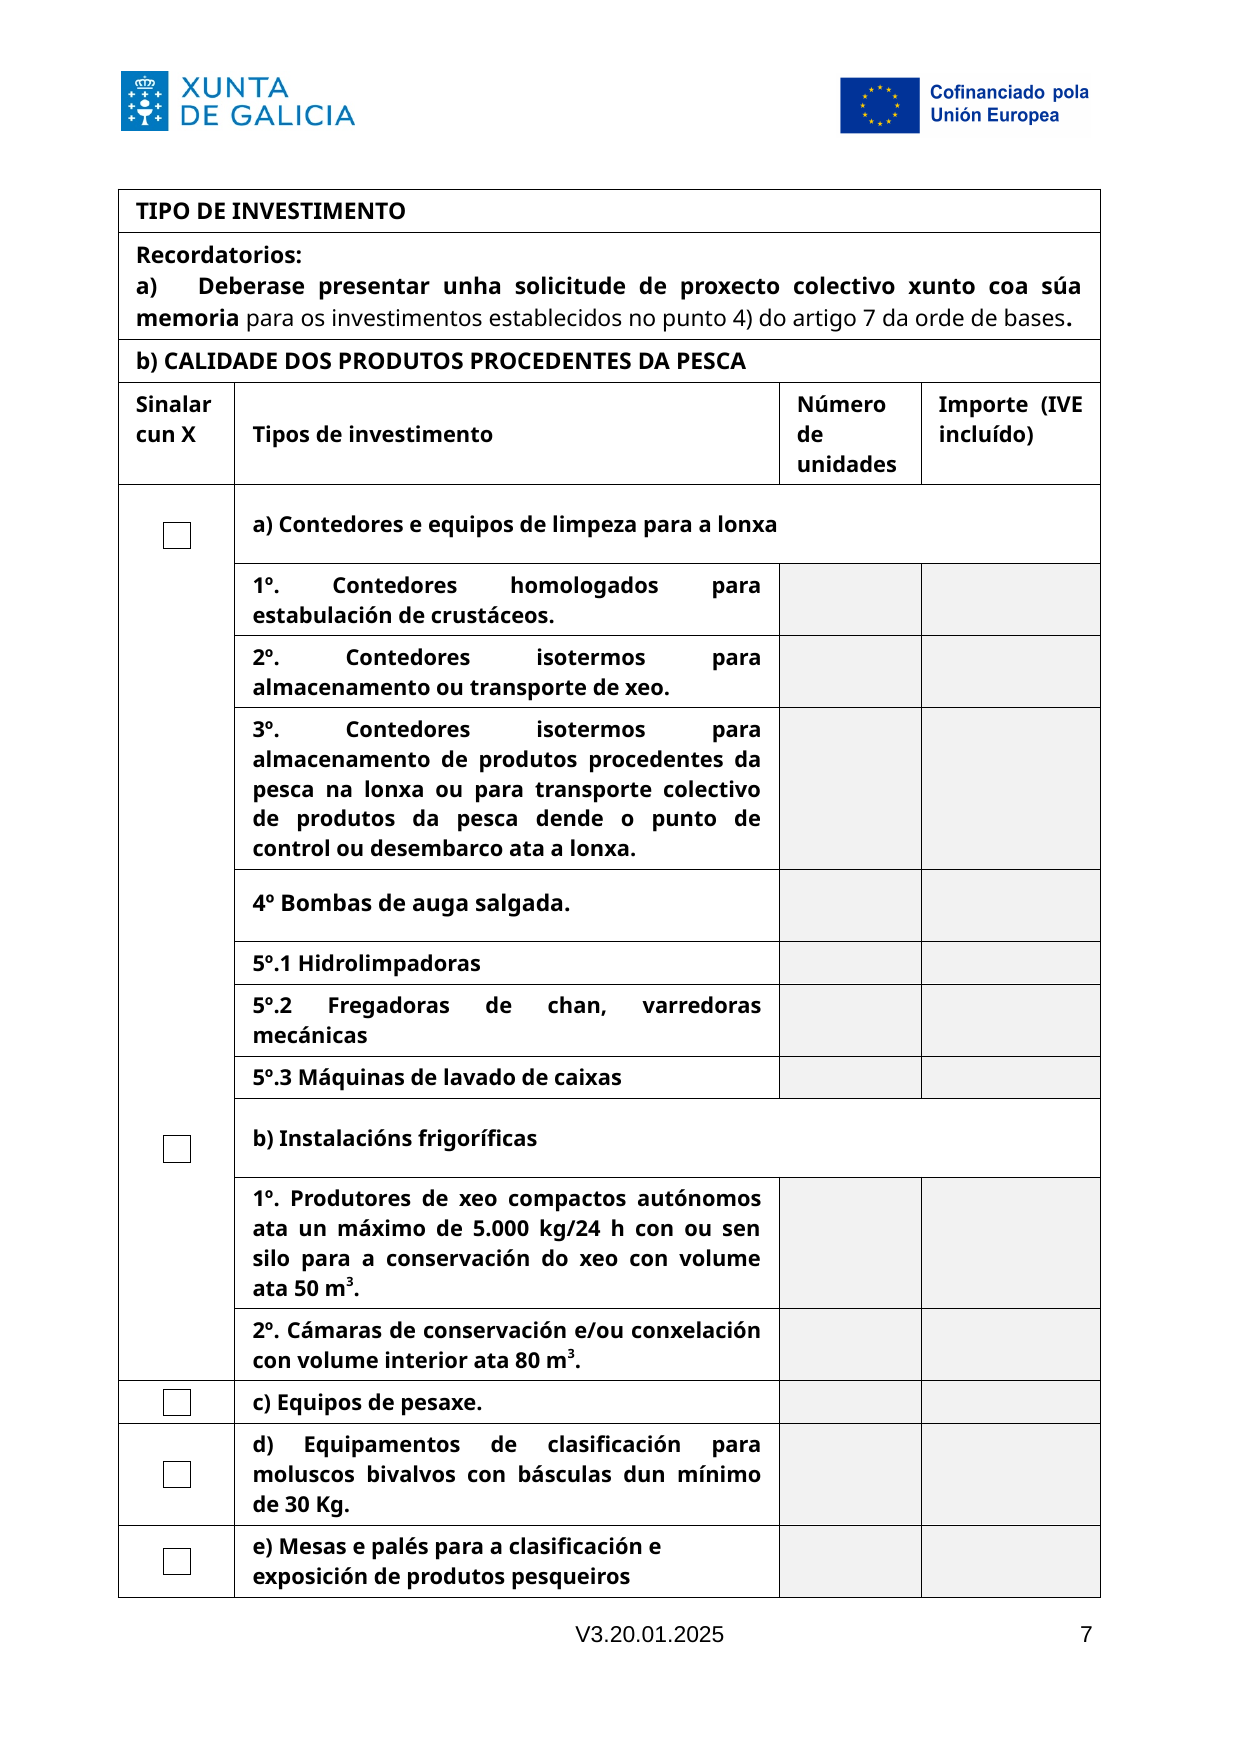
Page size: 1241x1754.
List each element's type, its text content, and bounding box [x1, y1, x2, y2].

table_cell [922, 708, 1100, 869]
table_cell [119, 1526, 234, 1597]
table_cell e) Mesas e palés para a clasificación e exposición de produtos pesqueiros [235, 1526, 779, 1597]
table_header TIPO DE INVESTIMENTO [119, 190, 1100, 232]
table_cell 4º Bombas de auga salgada. [235, 870, 779, 941]
table_cell [922, 1178, 1100, 1308]
table_cell [119, 1424, 234, 1524]
table_cell [780, 1526, 921, 1597]
table_cell [922, 870, 1100, 941]
table_cell [119, 485, 234, 1098]
table_cell [922, 564, 1100, 635]
table_cell Tipos de investimento [235, 383, 779, 484]
table_cell [780, 1178, 921, 1308]
picture [837, 74, 1090, 138]
table_cell [922, 1057, 1100, 1098]
table_cell [780, 985, 921, 1056]
table_cell c) Equipos de pesaxe. [235, 1381, 779, 1423]
table_cell b) Instalacións frigoríficas [235, 1099, 1100, 1177]
table_cell [780, 1381, 921, 1423]
table_cell [922, 942, 1100, 983]
table_cell [922, 1424, 1100, 1524]
table_cell 2º. Contedores isotermos para almacenamento ou transporte de xeo. [235, 636, 779, 707]
table_cell 1º. Produtores de xeo compactos autónomos ata un máximo de 5.000 kg/24 h con ou sen silo para a conservación do xeo con volume ata 50 m3. [235, 1178, 779, 1308]
table_cell [119, 1381, 234, 1423]
table_cell 5º.1 Hidrolimpadoras [235, 942, 779, 983]
table_cell Número de unidades [780, 383, 921, 484]
table_cell [922, 985, 1100, 1056]
table_cell [119, 1098, 234, 1380]
table_cell Recordatorios: Deberase presentar unha solicitude de proxecto colectivo xunto coa súa memoria para os investimentos establecidos no punto 4) do artigo 7 da orde de bases. [119, 233, 1100, 338]
table_cell d) Equipamentos de clasificación para moluscos bivalvos con básculas dun mínimo de 30 Kg. [235, 1424, 779, 1524]
table_cell 5º.3 Máquinas de lavado de caixas [235, 1057, 779, 1098]
table_cell 3º. Contedores isotermos para almacenamento de produtos procedentes da pesca na lonxa ou para transporte colectivo de produtos da pesca dende o punto de control ou desembarco ata a lonxa. [235, 708, 779, 869]
table_cell a) Contedores e equipos de limpeza para a lonxa [235, 485, 1100, 563]
table_cell [780, 1424, 921, 1524]
table_cell [922, 1381, 1100, 1423]
table_cell b) CALIDADE DOS PRODUTOS PROCEDENTES DA PESCA [119, 340, 1100, 382]
table_cell [780, 708, 921, 869]
table_cell [780, 942, 921, 983]
table_cell Importe (IVE incluído) [922, 383, 1100, 484]
table_cell [780, 636, 921, 707]
table_cell 5º.2 Fregadoras de chan, varredoras mecánicas [235, 985, 779, 1056]
table_cell [780, 564, 921, 635]
table_cell 1º. Contedores homologados para estabulación de crustáceos. [235, 564, 779, 635]
table_cell [780, 1309, 921, 1380]
picture [121, 71, 355, 131]
table_cell 2º. Cámaras de conservación e/ou conxelación con volume interior ata 80 m3. [235, 1309, 779, 1380]
table_cell [922, 1309, 1100, 1380]
table_cell [922, 1526, 1100, 1597]
table_cell [922, 636, 1100, 707]
table_cell [780, 870, 921, 941]
table_cell Sinalar cun X [119, 383, 234, 484]
table_cell [780, 1057, 921, 1098]
